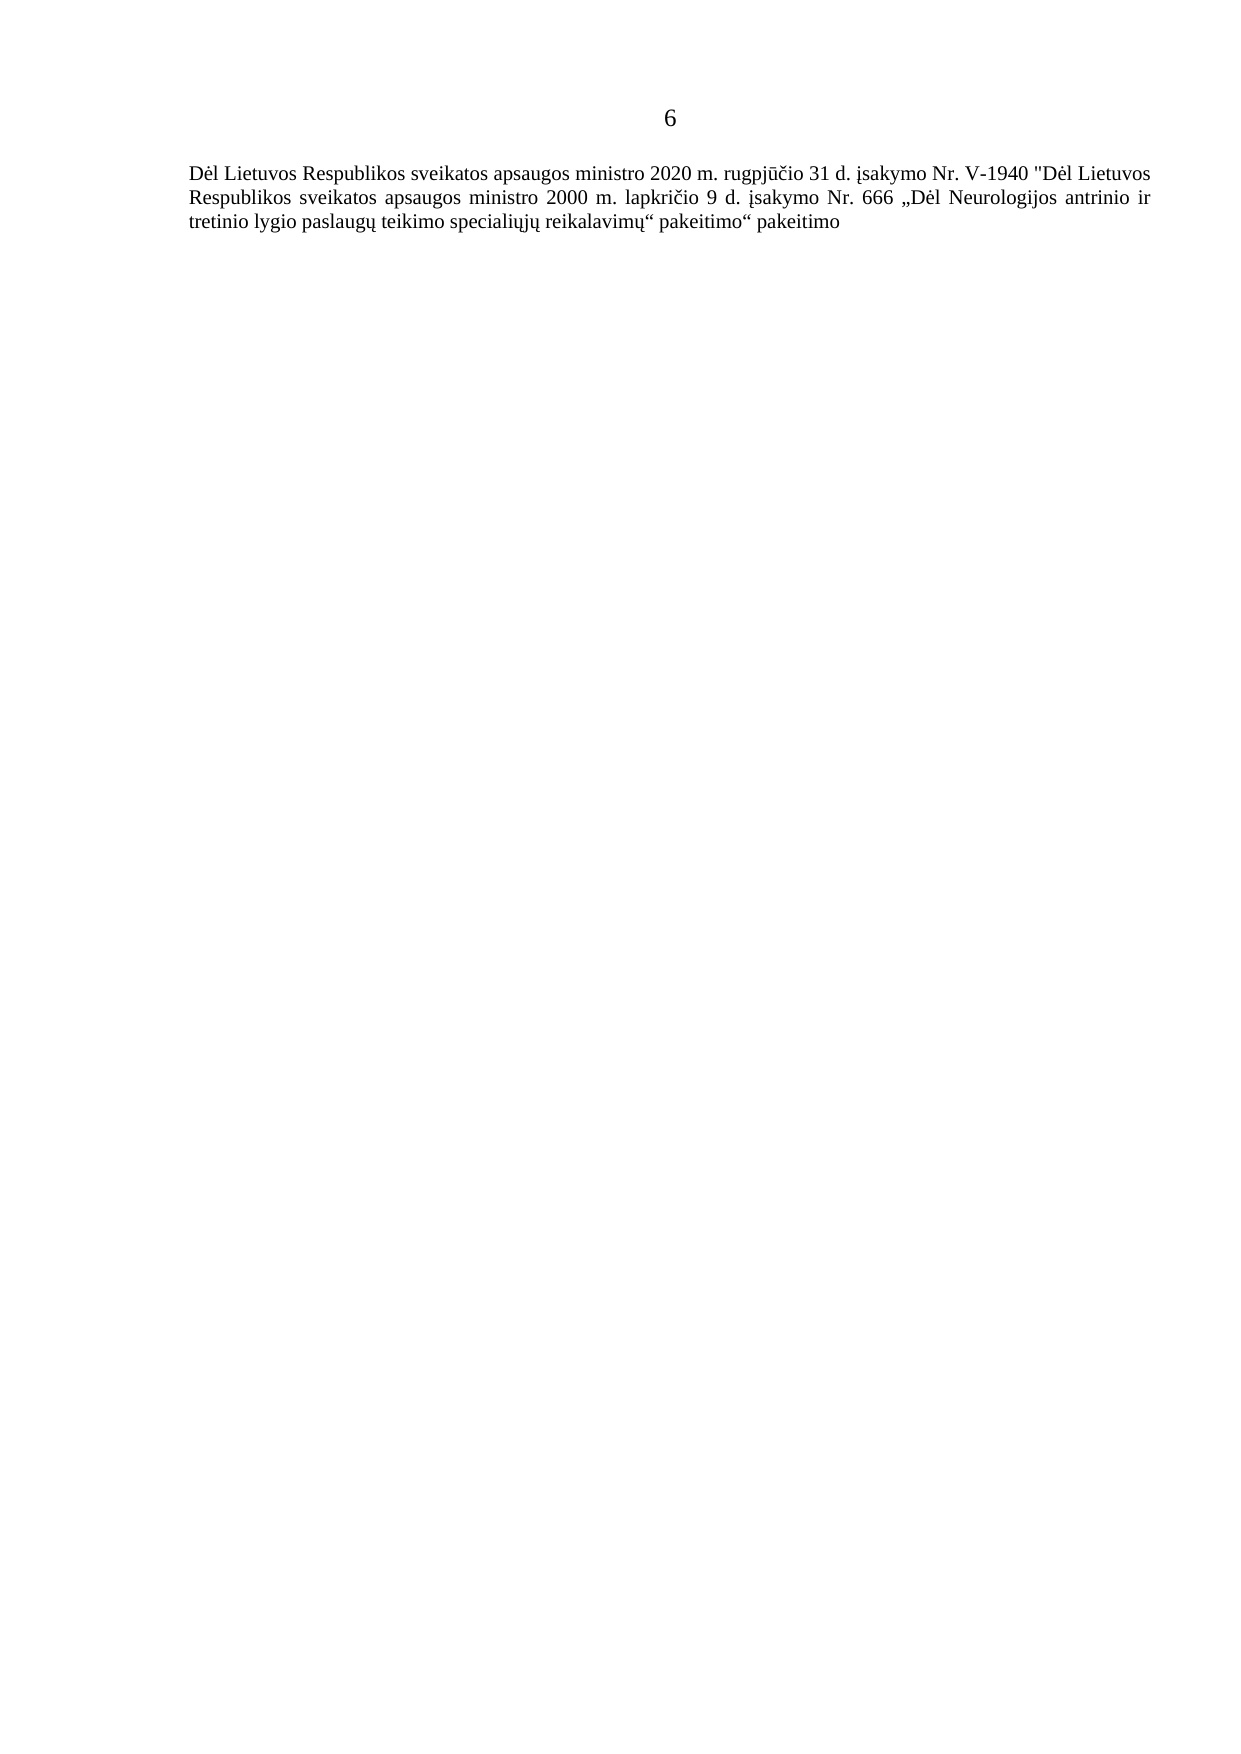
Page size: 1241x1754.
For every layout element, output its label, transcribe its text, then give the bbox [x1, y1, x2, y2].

text Dėl Lietuvos Respublikos sveikatos apsaugos ministro 2020 m. rugpjūčio 31 d. įsakymo Nr. V-1940 "Dėl Lietuvos Respublikos sveikatos apsaugos ministro 2000 m. lapkričio 9 d. įsakymo Nr. 666 „Dėl Neurologijos antrinio ir tretinio lygio paslaugų teikimo specialiųjų reikalavimų“ pakeitimo“ pakeitimo [188, 161, 1152, 233]
